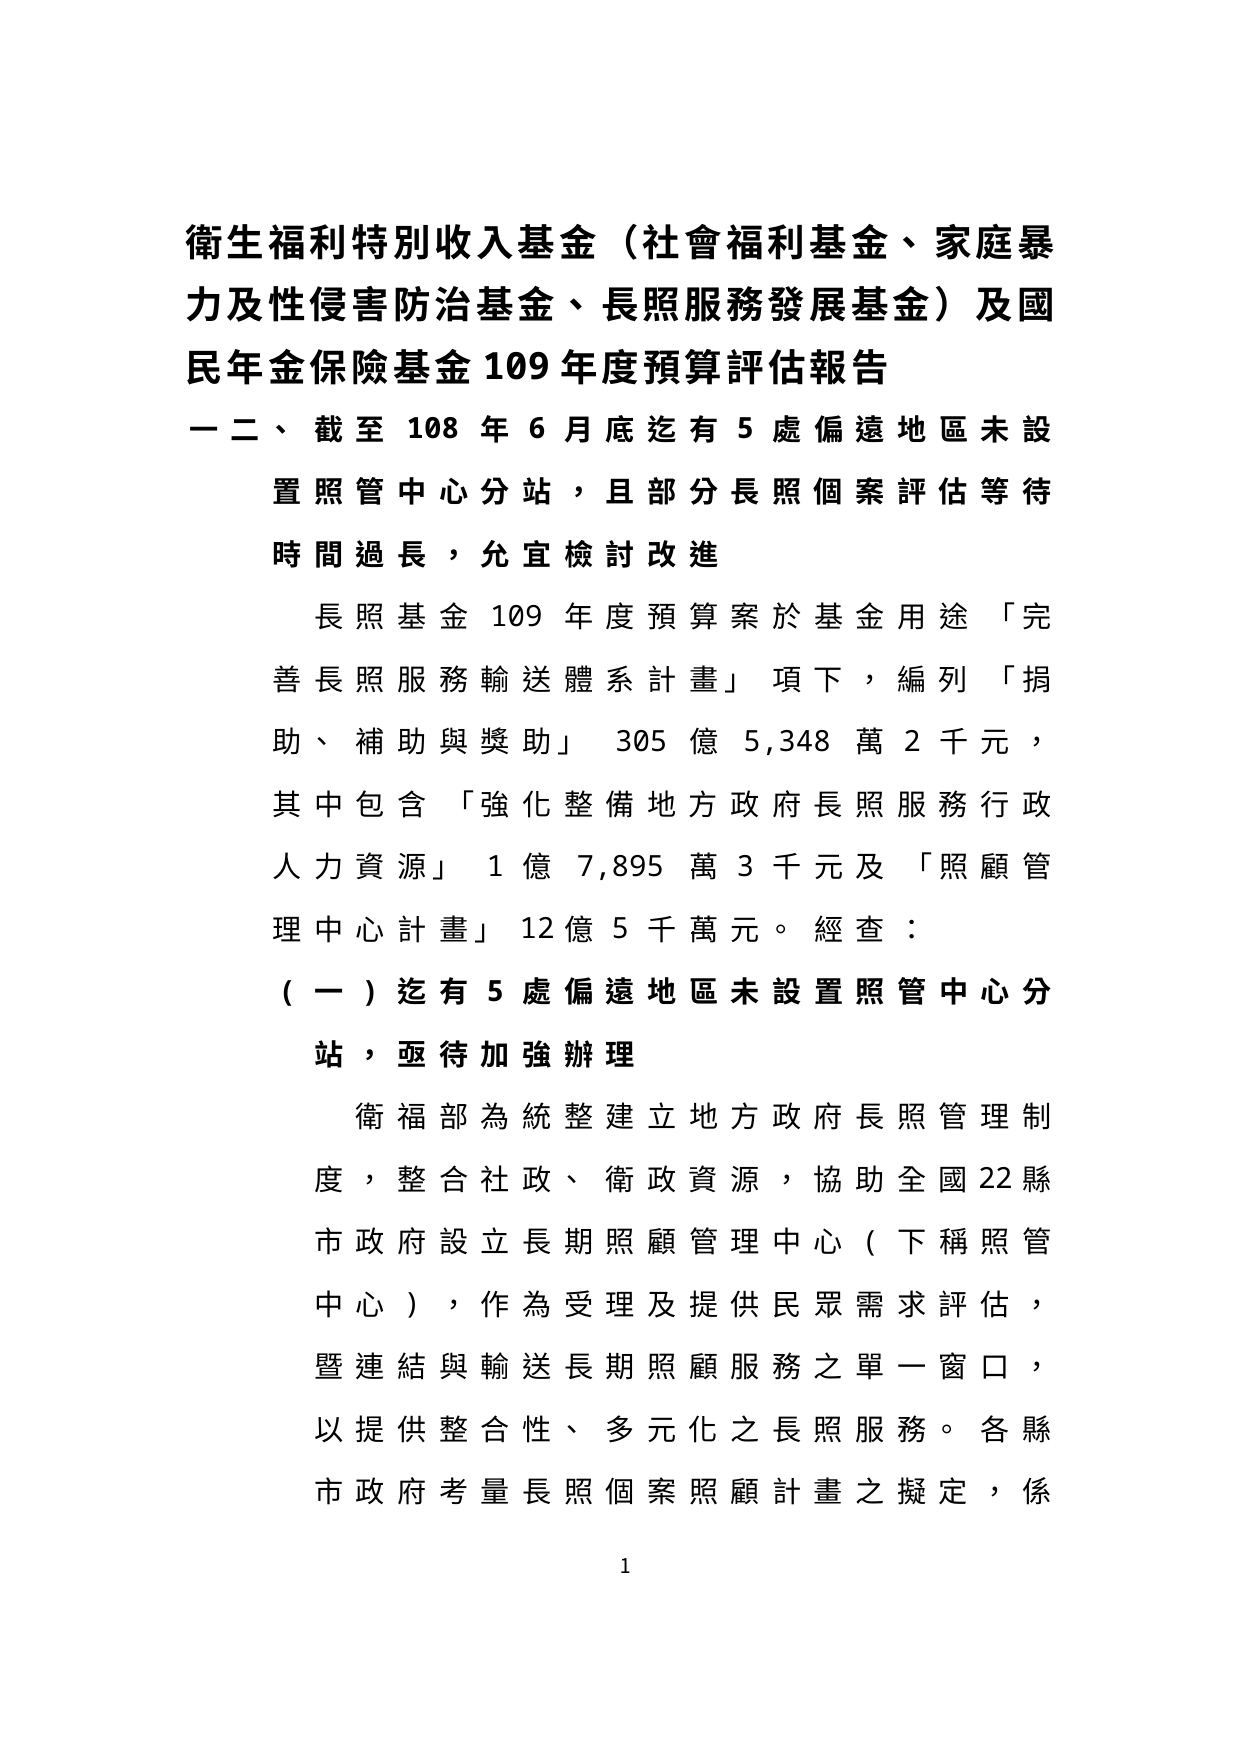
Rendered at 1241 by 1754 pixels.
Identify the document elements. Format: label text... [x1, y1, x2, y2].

text 衛生福利特別收入基金（社會福利基金、家庭暴力及性侵害防治基金、長照服務發展基金）及國民年金保險基金109年度預算評估報告 [183, 198, 1058, 386]
text 一二、截至108年6月底迄有5處偏遠地區未設置照管中心分站，且部分長照個案評估等待時間過長，允宜檢討改進 [183, 386, 1058, 573]
text 長照基金109年度預算案於基金用途「完善長照服務輸送體系計畫」項下，編列「捐助、補助與獎助」305億5,348萬2千元，其中包含「強化整備地方政府長照服務行政人力資源」1億7,895萬3千元及「照顧管理中心計畫」12億5千萬元。經查： [242, 573, 1058, 948]
text (一)迄有5處偏遠地區未設置照管中心分站，亟待加強辦理 [242, 948, 1058, 1073]
text 衛福部為統整建立地方政府長照管理制度，整合社政、衛政資源，協助全國22縣市政府設立長期照顧管理中心(下稱照管中心)，作為受理及提供民眾需求評估，暨連結與輸送長期照顧服務之單一窗口，以提供整合性、多元化之長照服務。各縣市政府考量長照個案照顧計畫之擬定，係 [271, 1073, 1058, 1511]
